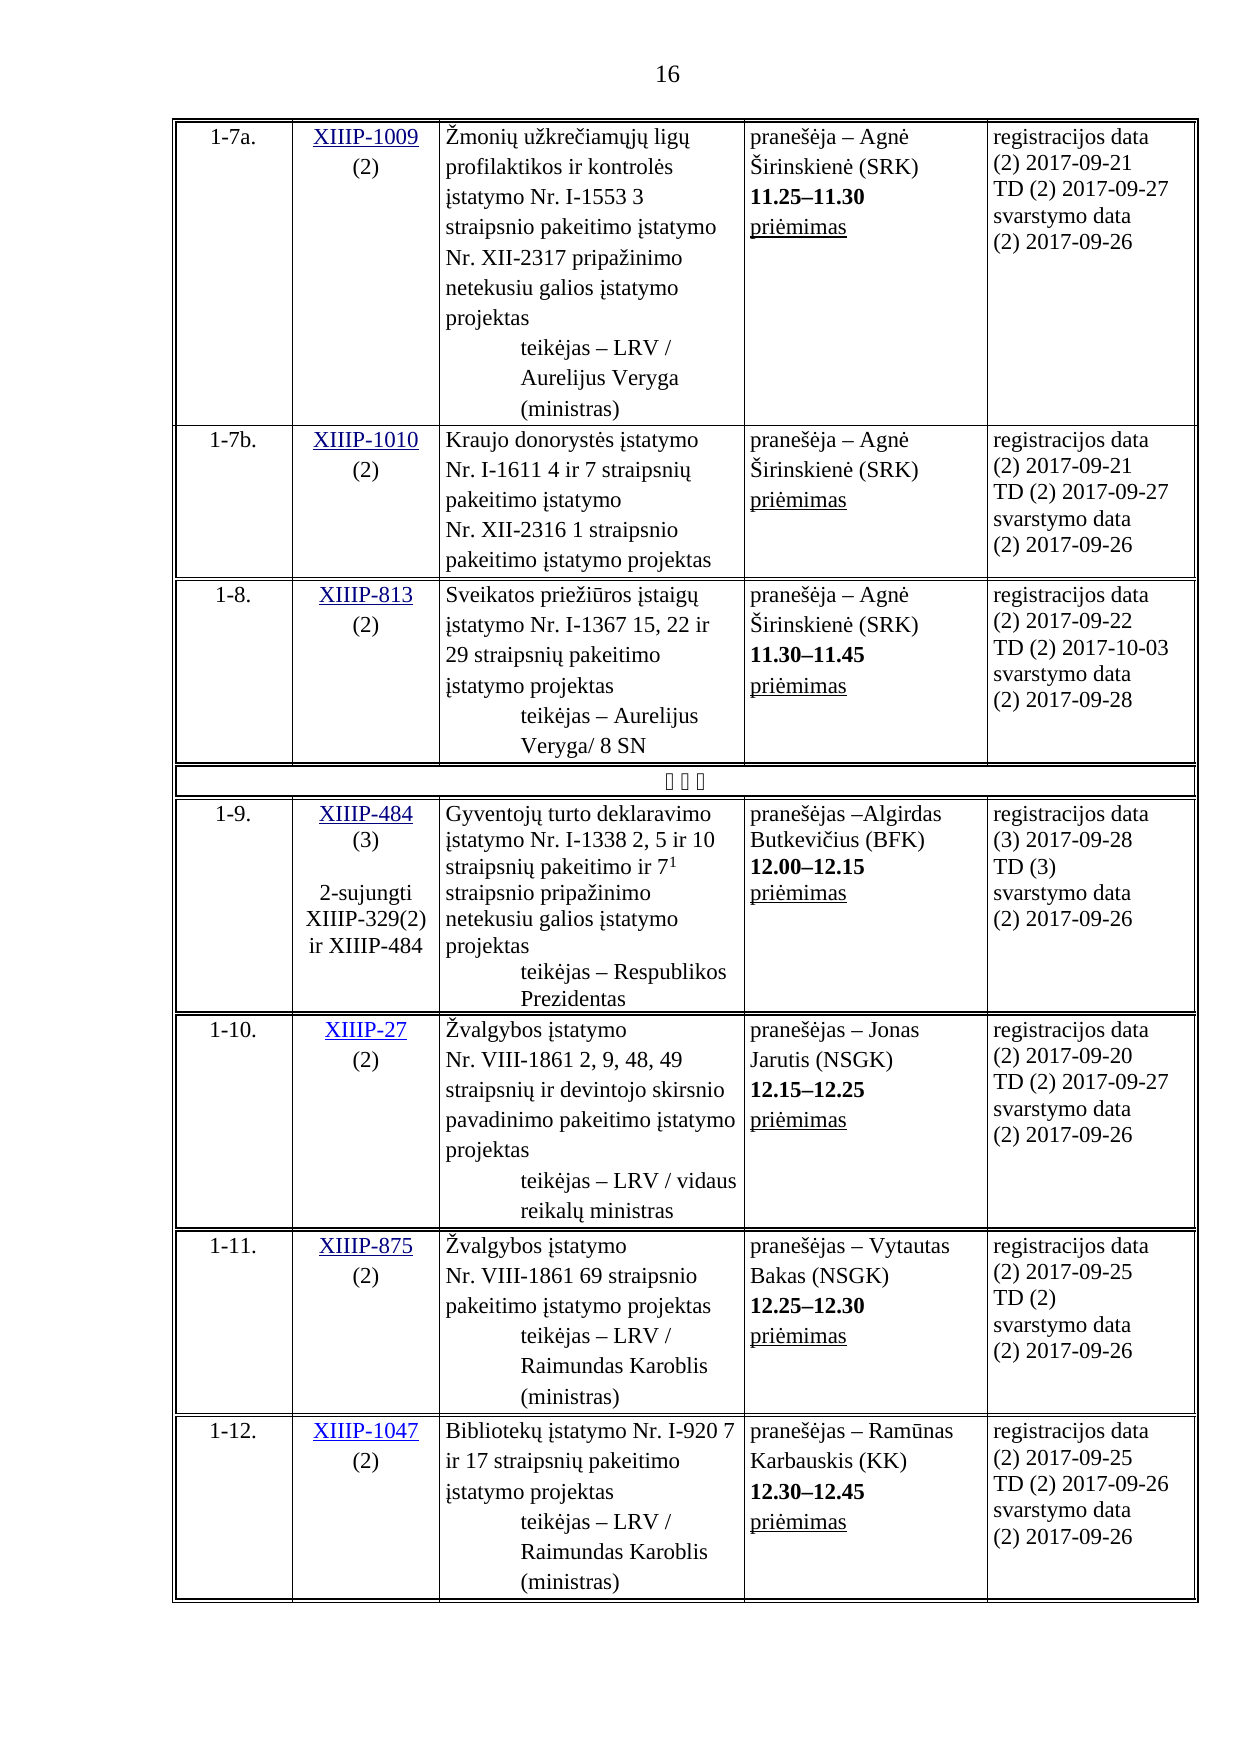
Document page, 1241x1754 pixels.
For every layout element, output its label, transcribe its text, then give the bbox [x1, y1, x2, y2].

table_cell XIIIP-1047 (2) [293, 1417, 439, 1598]
table_cell Žvalgybos įstatymo Nr. VIII-1861 2, 9, 48, 49 straipsnių ir devintojo skirsnio pavadinimo pakeitimo įstatymo projektas teikėjas – LRV / vidaus reikalų ministras [440, 1016, 744, 1227]
table_cell 1-7b. [177, 426, 292, 576]
table_cell registracijos data (2) 2017-09-21 TD (2) 2017-09-27 svarstymo data (2) 2017-09-26 [988, 123, 1194, 424]
table_cell Kraujo donorystės įstatymo Nr. I-1611 4 ir 7 straipsnių pakeitimo įstatymo Nr. XII-2316 1 straipsnio pakeitimo įstatymo projektas [440, 426, 744, 576]
table_cell 1-11. [177, 1232, 292, 1413]
table_cell registracijos data (3) 2017-09-28 TD (3) svarstymo data (2) 2017-09-26 [988, 800, 1194, 1011]
table_cell pranešėja – Agnė Širinskienė (SRK) priėmimas [745, 426, 987, 576]
table_cell registracijos data (2) 2017-09-22 TD (2) 2017-10-03 svarstymo data (2) 2017-09-28 [988, 581, 1194, 762]
table_cell XIIIP-1009 (2) [293, 123, 439, 424]
table_cell registracijos data (2) 2017-09-21 TD (2) 2017-09-27 svarstymo data (2) 2017-09-26 [988, 426, 1194, 576]
table_cell pranešėjas – Ramūnas Karbauskis (KK) 12.30–12.45 priėmimas [745, 1417, 987, 1598]
table_cell pranešėja – Agnė Širinskienė (SRK) 11.25–11.30 priėmimas [745, 123, 987, 424]
table_cell XIIIP-1010 (2) [293, 426, 439, 576]
table_cell registracijos data (2) 2017-09-25 TD (2) 2017-09-26 svarstymo data (2) 2017-09-26 [988, 1417, 1194, 1598]
table_cell Sveikatos priežiūros įstaigų įstatymo Nr. I-1367 15, 22 ir 29 straipsnių pakeitimo įstatymo projektas teikėjas – Aurelijus Veryga/ 8 SN [440, 581, 744, 762]
table_cell 1-10. [177, 1016, 292, 1227]
table_cell pranešėjas –Algirdas Butkevičius (BFK) 12.00–12.15 priėmimas [745, 800, 987, 1011]
table_cell registracijos data (2) 2017-09-20 TD (2) 2017-09-27 svarstymo data (2) 2017-09-26 [988, 1016, 1194, 1227]
table_cell registracijos data (2) 2017-09-25 TD (2) svarstymo data (2) 2017-09-26 [988, 1232, 1194, 1413]
table_cell Žvalgybos įstatymo Nr. VIII-1861 69 straipsnio pakeitimo įstatymo projektas teikėjas – LRV / Raimundas Karoblis (ministras) [440, 1232, 744, 1413]
table_cell 1-9. [177, 800, 292, 1011]
table_cell XIIIP-813 (2) [293, 581, 439, 762]
table_cell    [177, 767, 1194, 795]
table_cell XIIIP-484 (3) 2-sujungti XIIIP-329(2) ir XIIIP-484 [293, 800, 439, 1011]
table_cell 1-7a. [177, 123, 292, 424]
table_cell XIIIP-875 (2) [293, 1232, 439, 1413]
table_cell pranešėja – Agnė Širinskienė (SRK) 11.30–11.45 priėmimas [745, 581, 987, 762]
table_cell 1-12. [177, 1417, 292, 1598]
table_cell 1-8. [177, 581, 292, 762]
table_cell pranešėjas – Vytautas Bakas (NSGK) 12.25–12.30 priėmimas [745, 1232, 987, 1413]
table_cell XIIIP-27 (2) [293, 1016, 439, 1227]
table_cell Žmonių užkrečiamųjų ligų profilaktikos ir kontrolės įstatymo Nr. I-1553 3 straipsnio pakeitimo įstatymo Nr. XII-2317 pripažinimo netekusiu galios įstatymo projektas teikėjas – LRV / Aurelijus Veryga (ministras) [440, 123, 744, 424]
table_cell pranešėjas – Jonas Jarutis (NSGK) 12.15–12.25 priėmimas [745, 1016, 987, 1227]
table_cell Bibliotekų įstatymo Nr. I-920 7 ir 17 straipsnių pakeitimo įstatymo projektas teikėjas – LRV / Raimundas Karoblis (ministras) [440, 1417, 744, 1598]
table_cell Gyventojų turto deklaravimo įstatymo Nr. I-1338 2, 5 ir 10 straipsnių pakeitimo ir 71 straipsnio pripažinimo netekusiu galios įstatymo projektas teikėjas – Respublikos Prezidentas [440, 800, 744, 1011]
